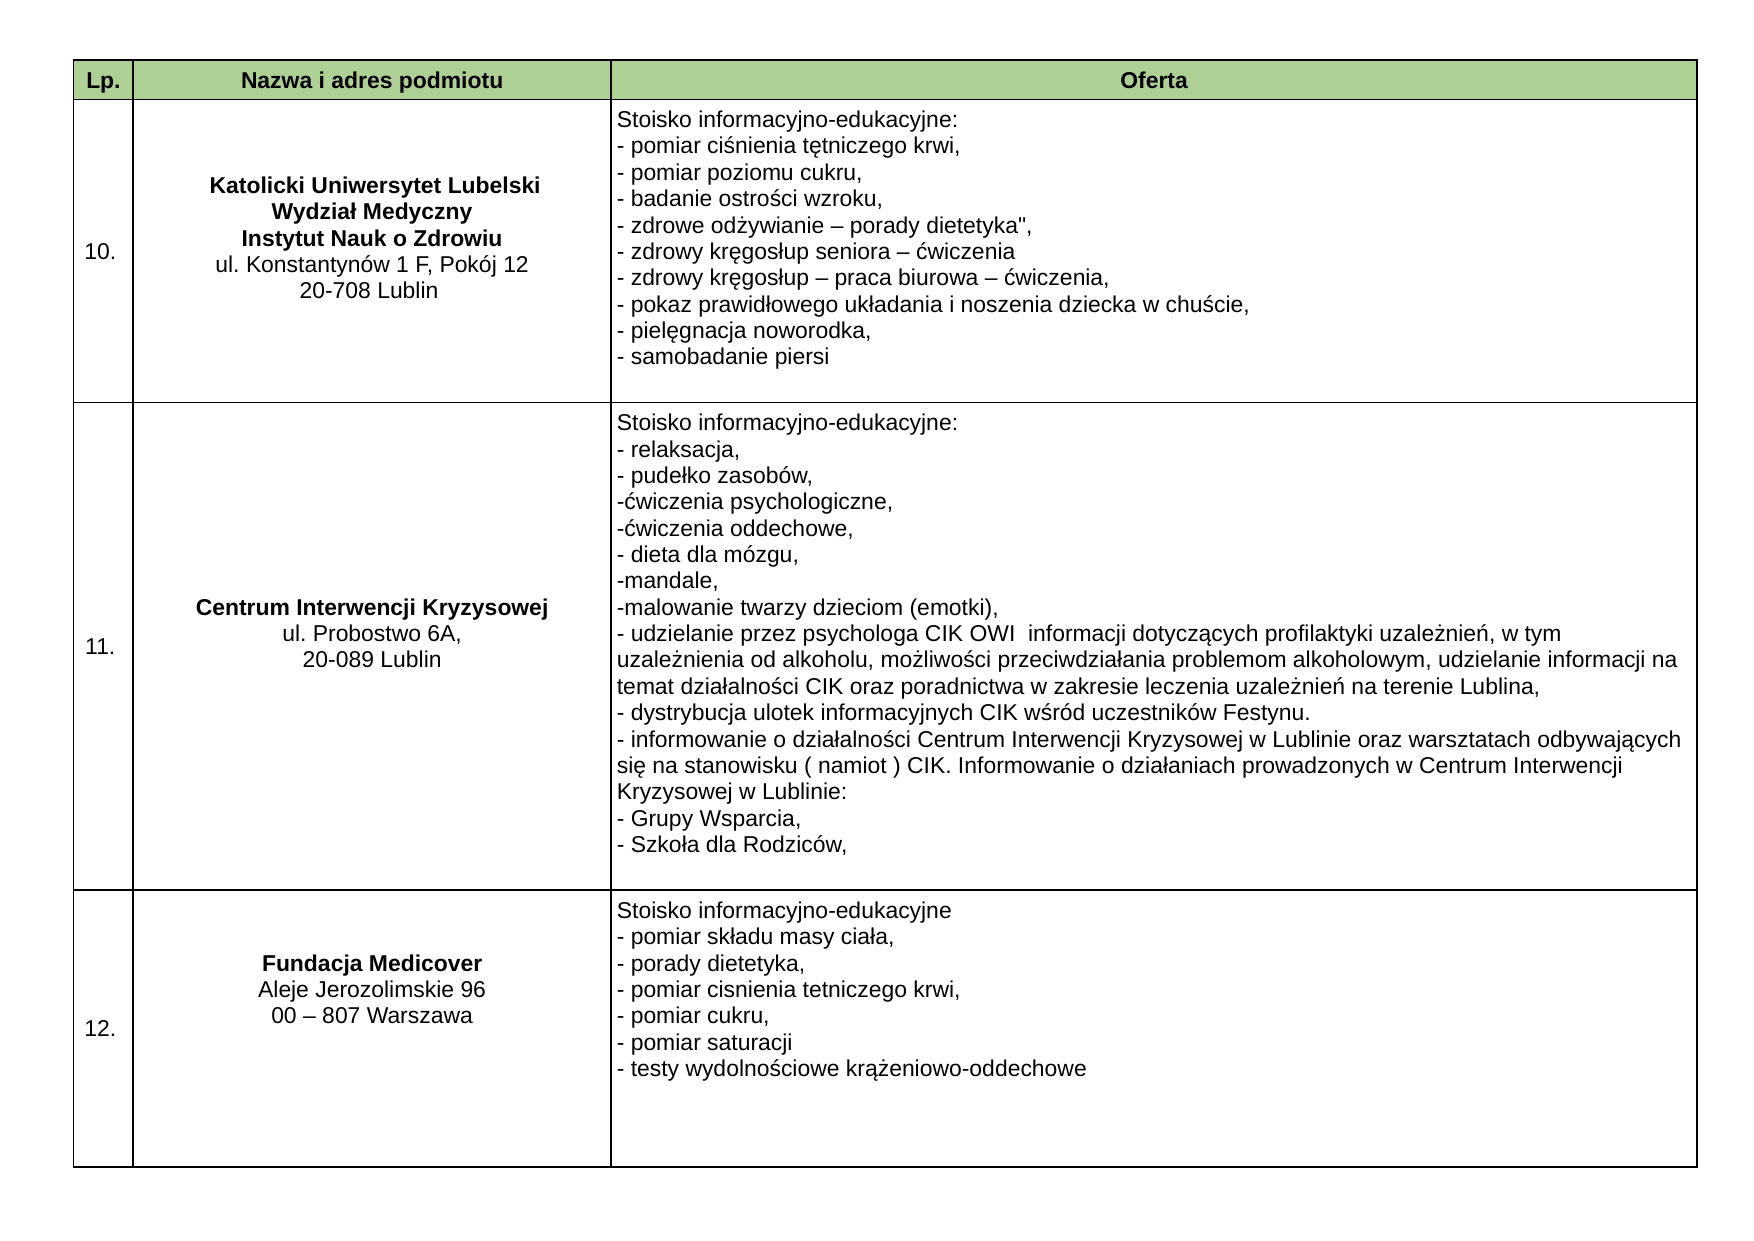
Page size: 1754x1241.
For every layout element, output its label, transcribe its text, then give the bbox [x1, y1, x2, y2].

table_cell [74, 100, 132, 402]
table_cell Centrum Interwencji Kryzysowej ul. Probostwo 6A, 20-089 Lublin [134, 403, 610, 889]
table_cell Fundacja Medicover Aleje Jerozolimskie 96 00 – 807 Warszawa [134, 891, 610, 1166]
table_header Oferta [612, 61, 1696, 99]
table_cell Stoisko informacyjno-edukacyjne - pomiar składu masy ciała, - porady dietetyka, - pomiar cisnienia tetniczego krwi, - pomiar cukru, - pomiar saturacji - testy wydolnościowe krążeniowo-oddechowe [612, 891, 1696, 1166]
table_cell Katolicki Uniwersytet Lubelski Wydział Medyczny Instytut Nauk o Zdrowiu ul. Konstantynów 1 F, Pokój 12 20-708 Lublin [134, 100, 610, 402]
table_header Nazwa i adres podmiotu [134, 61, 610, 99]
table_header Lp. [74, 61, 132, 99]
table_cell [74, 403, 132, 889]
table_cell Stoisko informacyjno-edukacyjne: - relaksacja, - pudełko zasobów, -ćwiczenia psychologiczne, -ćwiczenia oddechowe, - dieta dla mózgu, -mandale, -malowanie twarzy dzieciom (emotki), - udzielanie przez psychologa CIK OWI informacji dotyczących profilaktyki uzależnień, w tym uzależnienia od alkoholu, możliwości przeciwdziałania problemom alkoholowym, udzielanie informacji na temat działalności CIK oraz poradnictwa w zakresie leczenia uzależnień na terenie Lublina, - dystrybucja ulotek informacyjnych CIK wśród uczestników Festynu. - informowanie o działalności Centrum Interwencji Kryzysowej w Lublinie oraz warsztatach odbywających się na stanowisku ( namiot ) CIK. Informowanie o działaniach prowadzonych w Centrum Interwencji Kryzysowej w Lublinie: - Grupy Wsparcia, - Szkoła dla Rodziców, [612, 403, 1696, 889]
table_cell Stoisko informacyjno-edukacyjne: - pomiar ciśnienia tętniczego krwi, - pomiar poziomu cukru, - badanie ostrości wzroku, - zdrowe odżywianie – porady dietetyka", - zdrowy kręgosłup seniora – ćwiczenia - zdrowy kręgosłup – praca biurowa – ćwiczenia, - pokaz prawidłowego układania i noszenia dziecka w chuście, - pielęgnacja noworodka, - samobadanie piersi [612, 100, 1696, 402]
table_cell [74, 891, 132, 1166]
